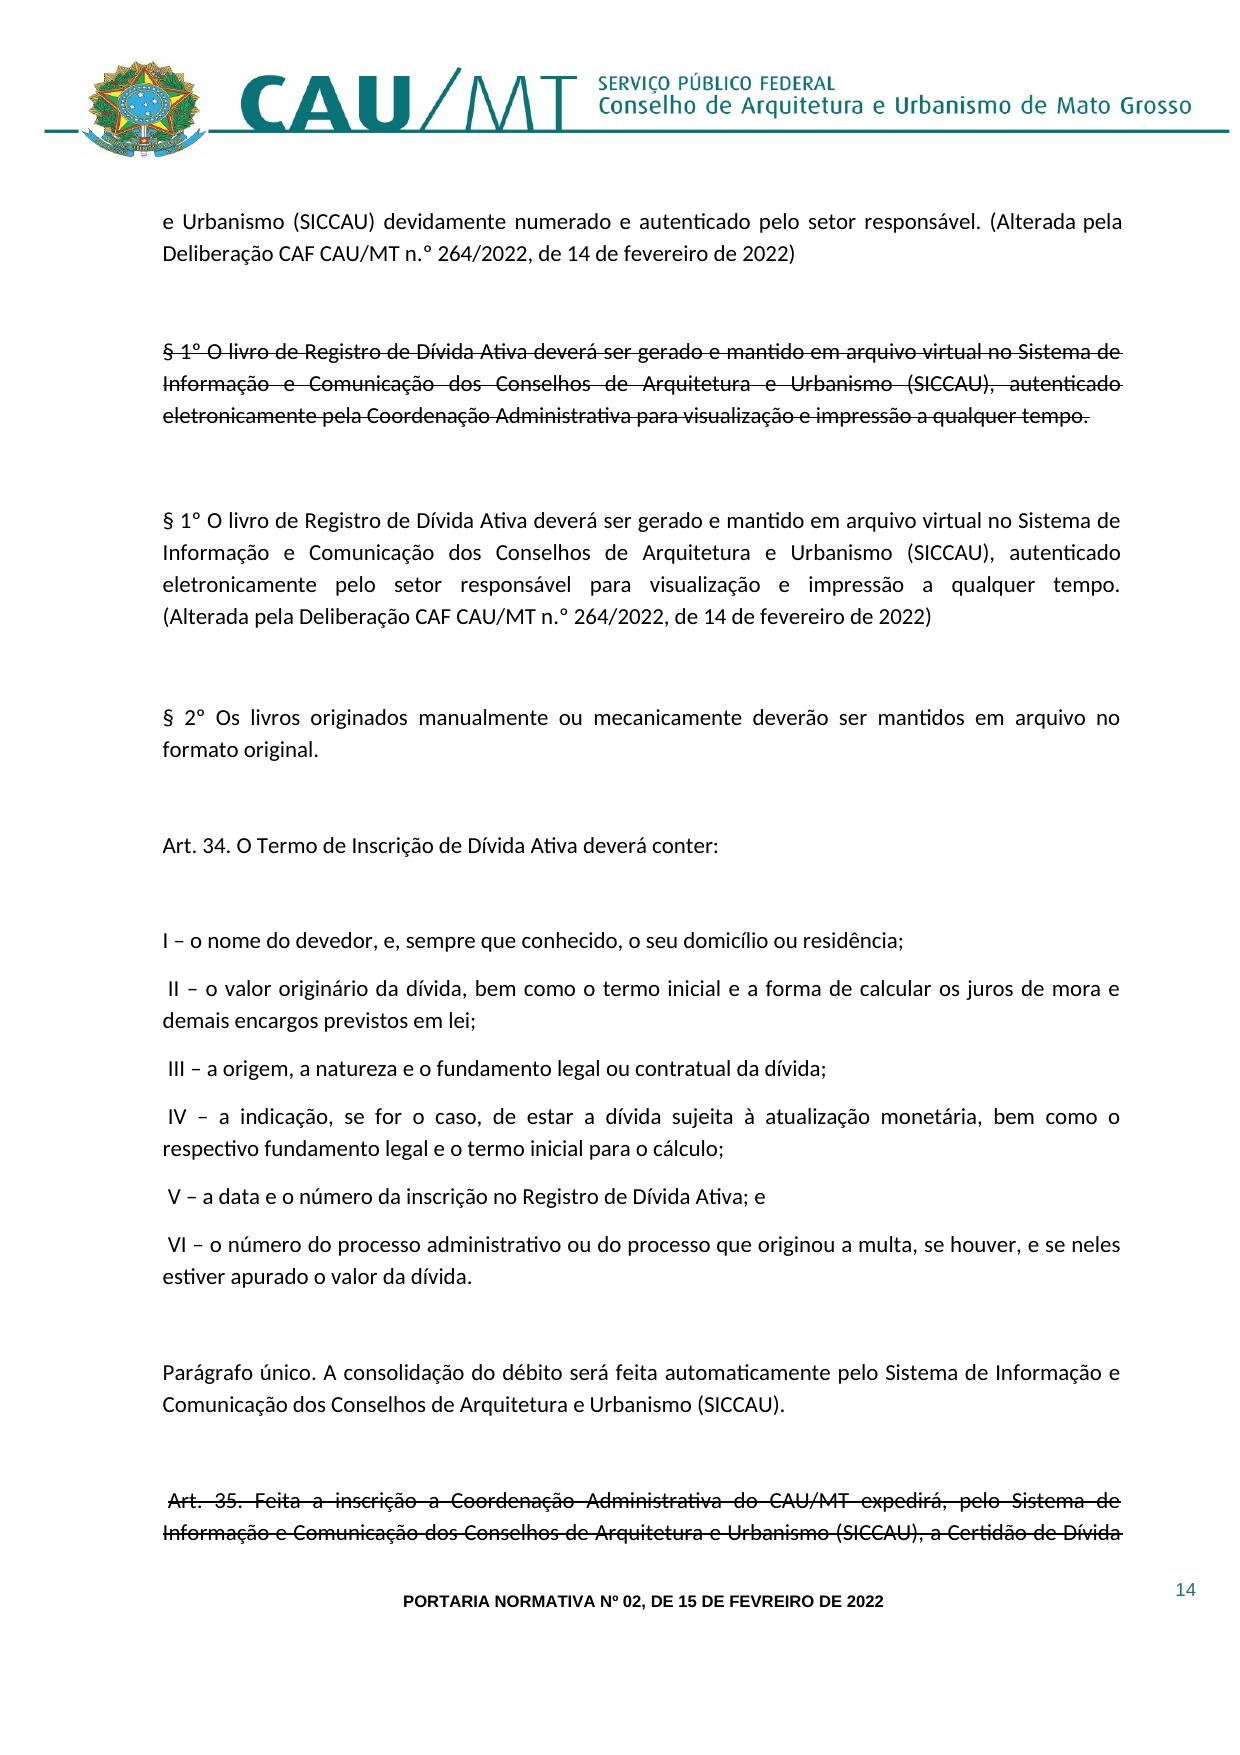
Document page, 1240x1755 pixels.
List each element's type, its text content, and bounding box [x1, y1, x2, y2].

text IV – a indicação, se for o caso, de estar a dívida sujeita à atualização monetária, bem como o respectivo fundamento legal e o termo inicial para o cálculo; [162, 1102, 1122, 1162]
text V – a data e o número da inscrição no Registro de Dívida Ativa; e [162, 1182, 1122, 1210]
text III – a origem, a natureza e o fundamento legal ou contratual da dívida; [162, 1054, 1122, 1082]
text § 1º O livro de Registro de Dívida Ativa deverá ser gerado e mantido em arquivo virtual no Sistema de Informação e Comunicação dos Conselhos de Arquitetura e Urbanismo (SICCAU), autenticado eletronicamente pela Coordenação Administrativa para visualização e impressão a qualquer tempo. [162, 386, 1122, 429]
text I – o nome do devedor, e, sempre que conhecido, o seu domicílio ou residência; [162, 927, 1122, 955]
text Parágrafo único. A consolidação do débito será feita automaticamente pelo Sistema de Informação e Comunicação dos Conselhos de Arquitetura e Urbanismo (SICCAU). [162, 1358, 1122, 1418]
text VI – o número do processo administrativo ou do processo que originou a multa, se houver, e se neles estiver apurado o valor da dívida. [162, 1230, 1122, 1290]
text § 2º Os livros originados manualmente ou mecanicamente deverão ser mantidos em arquivo no formato original. [162, 703, 1122, 763]
text § 1º O livro de Registro de Dívida Ativa deverá ser gerado e mantido em arquivo virtual no Sistema de Informação e Comunicação dos Conselhos de Arquitetura e Urbanismo (SICCAU), autenticado eletronicamente pelo setor responsável para visualização e impressão a qualquer tempo. (Alterada pela Deliberação CAF CAU/MT n.º 264/2022, de 14 de fevereiro de 2022) [162, 506, 1122, 630]
text Art. 35. Feita a inscrição a Coordenação Administrativa do CAU/MT expedirá, pelo Sistema de Informação e Comunicação dos Conselhos de Arquitetura e Urbanismo (SICCAU), a Certidão de Dívida Ativa (CDA), que conterá, além dos requisitos previstos no art. 34, caput, a indicação do livro e da folha da inscrição, e será autenticada pelo setor citado. [162, 1486, 1122, 1533]
text e Urbanismo (SICCAU) devidamente numerado e autenticado pelo setor responsável. (Alterada pela Deliberação CAF CAU/MT n.º 264/2022, de 14 de fevereiro de 2022) [162, 207, 1122, 267]
text § 1º O livro de Registro de Dívida Ativa deverá ser gerado e mantido em arquivo virtual no Sistema de Informação e Comunicação dos Conselhos de Arquitetura e Urbanismo (SICCAU), autenticado eletronicamente pela Coordenação Administrativa para visualização e impressão a qualquer tempo. [162, 337, 1122, 353]
text § 1º O livro de Registro de Dívida Ativa deverá ser gerado e mantido em arquivo virtual no Sistema de Informação e Comunicação dos Conselhos de Arquitetura e Urbanismo (SICCAU), autenticado eletronicamente pela Coordenação Administrativa para visualização e impressão a qualquer tempo. [162, 354, 1122, 385]
text Art. 34. O Termo de Inscrição de Dívida Ativa deverá conter: [162, 831, 1122, 859]
text Art. 35. Feita a inscrição a Coordenação Administrativa do CAU/MT expedirá, pelo Sistema de Informação e Comunicação dos Conselhos de Arquitetura e Urbanismo (SICCAU), a Certidão de Dívida Ativa (CDA), que conterá, além dos requisitos previstos no art. 34, caput, a indicação do livro e da folha da inscrição, e será autenticada pelo setor citado. [162, 1534, 1122, 1546]
text II – o valor originário da dívida, bem como o termo inicial e a forma de calcular os juros de mora e demais encargos previstos em lei; [162, 974, 1122, 1035]
